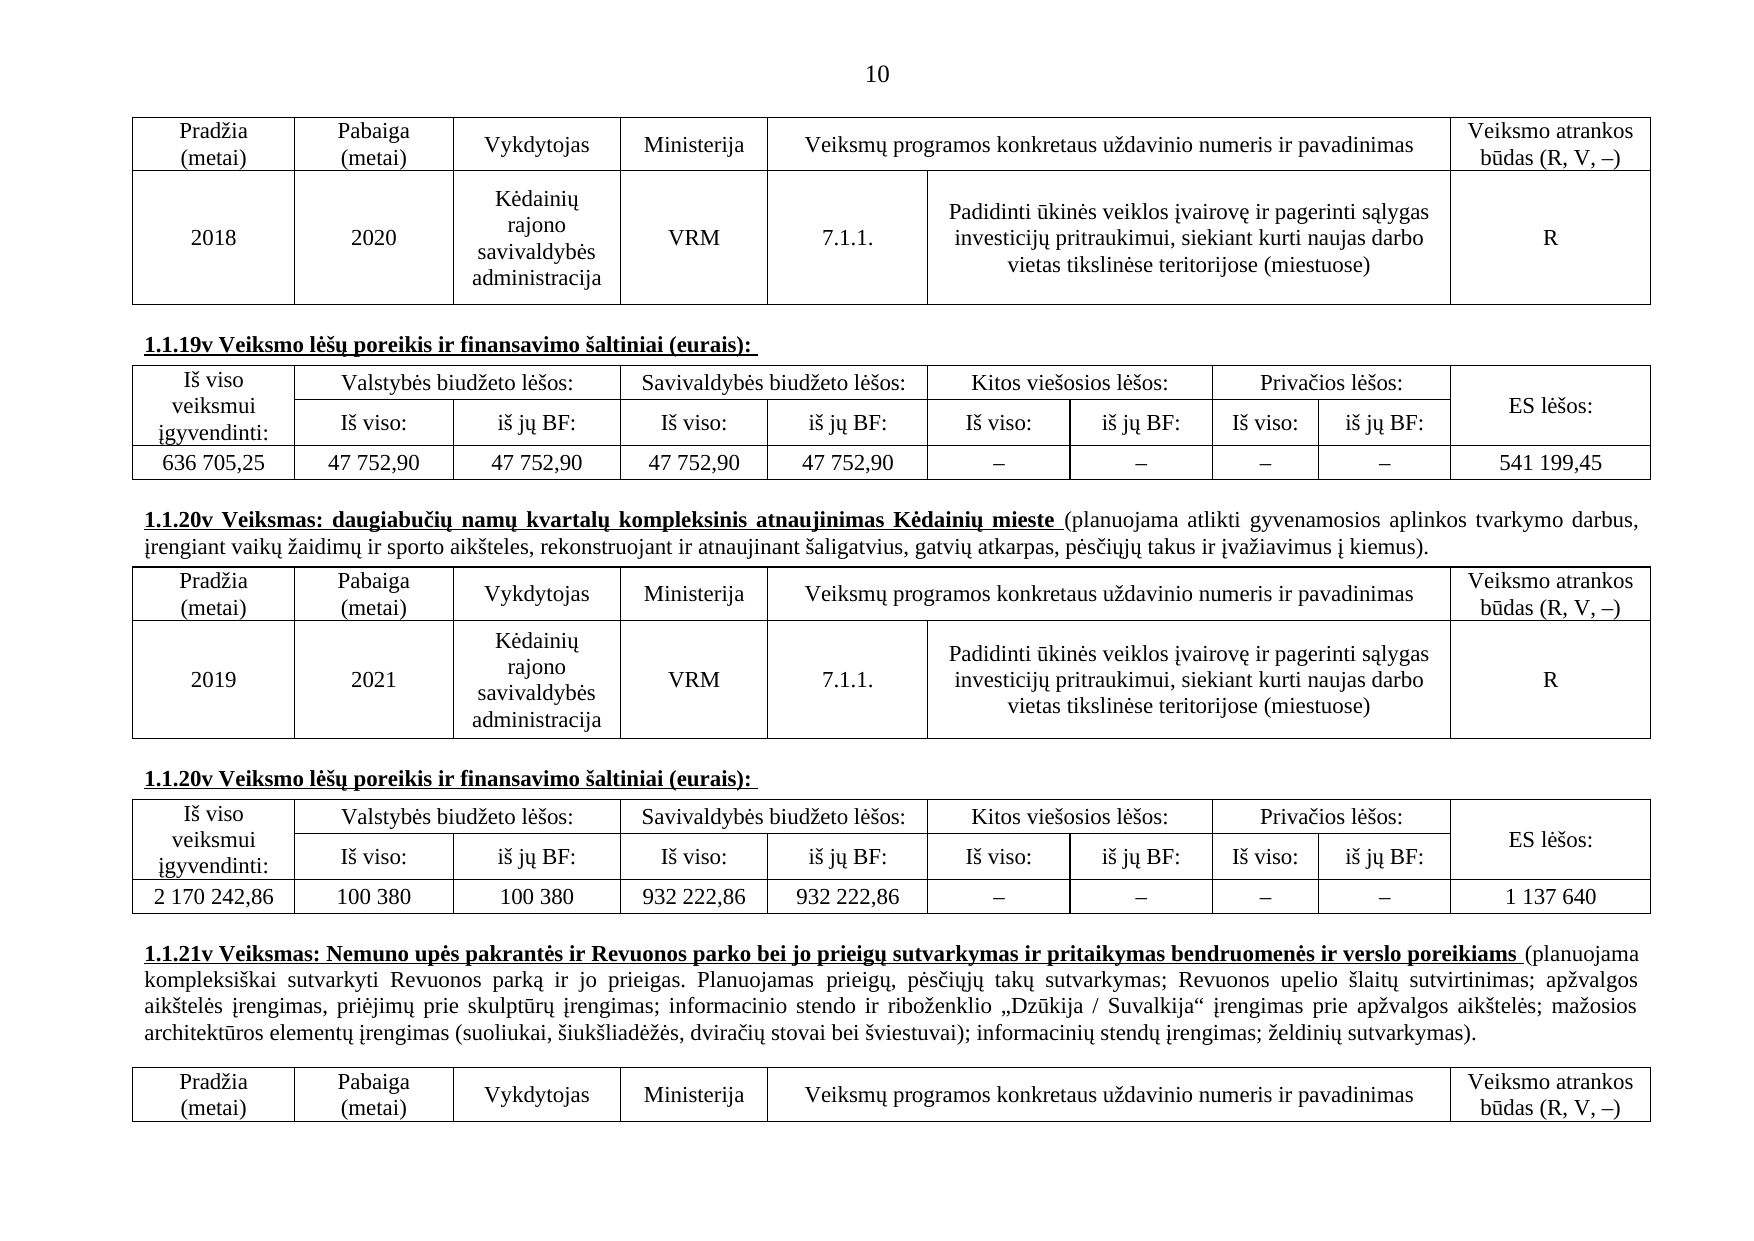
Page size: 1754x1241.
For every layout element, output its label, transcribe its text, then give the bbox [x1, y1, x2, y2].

table_cell [128, 833, 132, 879]
table_cell ES lėšos: [1451, 366, 1650, 445]
table_cell Veiksmo atrankos būdas (R, V, –) [1451, 568, 1650, 620]
table_cell iš jų BF: [454, 400, 620, 445]
table_cell Veiksmų programos konkretaus uždavinio numeris ir pavadinimas [768, 1068, 1450, 1121]
table_cell Kitos viešosios lėšos: [928, 366, 1212, 399]
table_cell Iš viso: [1213, 400, 1318, 445]
table_cell 2019 [133, 621, 294, 738]
table_cell 100 380 [295, 880, 453, 912]
table_cell – [1319, 446, 1450, 479]
table_cell Vykdytojas [454, 568, 620, 620]
table_cell 47 752,90 [295, 446, 453, 479]
table_cell [128, 799, 132, 832]
table_cell Vykdytojas [454, 1068, 620, 1121]
table_cell Veiksmo atrankos būdas (R, V, –) [1451, 1068, 1650, 1121]
table_cell – [928, 880, 1069, 912]
table_cell Savivaldybės biudžeto lėšos: [621, 800, 927, 832]
table_cell Padidinti ūkinės veiklos įvairovę ir pagerinti sąlygas investicijų pritraukimui, siekiant kurti naujas darbo vietas tikslinėse teritorijose (miestuose) [928, 621, 1450, 738]
table_cell Pabaiga (metai) [295, 1068, 453, 1121]
table_cell Pabaiga (metai) [295, 118, 453, 170]
table_cell 2018 [133, 171, 294, 304]
table_cell iš jų BF: [1071, 400, 1212, 445]
table_cell 47 752,90 [768, 446, 927, 479]
table_cell Iš viso: [295, 400, 453, 445]
table_cell VRM [621, 621, 767, 738]
table_cell [128, 170, 132, 304]
table_cell 1.1.20v Veiksmas: daugiabučių namų kvartalų kompleksinis atnaujinimas Kėdainių mieste (planuojama atlikti gyvenamosios aplinkos tvarkymo darbus, įrengiant vaikų žaidimų ir sporto aikšteles, rekonstruojant ir atnaujinant šaligatvius, gatvių atkarpas, pėsčiųjų takus ir įvažiavimus į kiemus). [133, 480, 1650, 566]
table_cell Iš viso veiksmui įgyvendinti: [133, 366, 294, 445]
table_cell iš jų BF: [1319, 400, 1450, 445]
table_cell Ministerija [621, 118, 767, 170]
table_cell 1 137 640 [1451, 880, 1650, 912]
table_cell Valstybės biudžeto lėšos: [295, 800, 620, 832]
table_cell – [1319, 880, 1450, 912]
table_cell Iš viso: [928, 400, 1069, 445]
table_cell 1.1.20v Veiksmo lėšų poreikis ir finansavimo šaltiniai (eurais): [133, 739, 1650, 799]
table_cell [128, 566, 132, 620]
table_cell iš jų BF: [768, 834, 927, 879]
table_cell Pradžia (metai) [133, 118, 294, 170]
table_cell Valstybės biudžeto lėšos: [295, 366, 620, 399]
table_cell 1.1.21v Veiksmas: Nemuno upės pakrantės ir Revuonos parko bei jo prieigų sutvarkymas ir pritaikymas bendruomenės ir verslo poreikiams (planuojama kompleksiškai sutvarkyti Revuonos parką ir jo prieigas. Planuojamas prieigų, pėsčiųjų takų sutvarkymas; Revuonos upelio šlaitų sutvirtinimas; apžvalgos aikštelės įrengimas, priėjimų prie skulptūrų įrengimas; informacinio stendo ir riboženklio „Dzūkija / Suvalkija“ įrengimas prie apžvalgos aikštelės; mažosios architektūros elementų įrengimas (suoliukai, šiukšliadėžės, dviračių stovai bei šviestuvai); informacinių stendų įrengimas; želdinių sutvarkymas). [133, 914, 1650, 1067]
table_cell Kėdainių rajono savivaldybės administracija [454, 621, 620, 738]
table_cell – [1213, 446, 1318, 479]
table_cell 636 705,25 [133, 446, 294, 479]
table_cell – [1071, 446, 1212, 479]
table_cell ES lėšos: [1451, 800, 1650, 879]
table_cell Iš viso: [621, 834, 767, 879]
table_cell Kėdainių rajono savivaldybės administracija [454, 171, 620, 304]
table_cell – [928, 446, 1069, 479]
table_cell [128, 738, 133, 799]
table_cell R [1451, 621, 1650, 738]
table_cell Vykdytojas [454, 118, 620, 170]
table_cell 7.1.1. [768, 621, 927, 738]
table_cell Iš viso: [621, 400, 767, 445]
table_cell Padidinti ūkinės veiklos įvairovę ir pagerinti sąlygas investicijų pritraukimui, siekiant kurti naujas darbo vietas tikslinėse teritorijose (miestuose) [928, 171, 1450, 304]
table_cell iš jų BF: [454, 834, 620, 879]
table_cell [128, 399, 132, 445]
table_cell [128, 117, 132, 170]
table_cell 541 199,45 [1451, 446, 1650, 479]
table_cell iš jų BF: [768, 400, 927, 445]
table_cell Veiksmų programos konkretaus uždavinio numeris ir pavadinimas [768, 568, 1450, 620]
table_cell [128, 304, 133, 365]
table_cell [128, 620, 132, 738]
table_cell 932 222,86 [621, 880, 767, 912]
table_cell 2021 [295, 621, 453, 738]
table_cell Pabaiga (metai) [295, 568, 453, 620]
table_cell Iš viso veiksmui įgyvendinti: [133, 800, 294, 879]
table_cell Ministerija [621, 568, 767, 620]
table_cell [128, 445, 132, 479]
table_cell VRM [621, 171, 767, 304]
table_cell 2 170 242,86 [133, 880, 294, 912]
table_cell Iš viso: [1213, 834, 1318, 879]
table_cell iš jų BF: [1071, 834, 1212, 879]
table_cell 932 222,86 [768, 880, 927, 912]
table_cell [128, 1067, 132, 1121]
table_cell – [1213, 880, 1318, 912]
table_cell Privačios lėšos: [1213, 800, 1450, 832]
table_cell [128, 879, 132, 912]
table_cell Ministerija [621, 1068, 767, 1121]
table_cell Veiksmų programos konkretaus uždavinio numeris ir pavadinimas [768, 118, 1450, 170]
table_cell Iš viso: [928, 834, 1069, 879]
table_cell 47 752,90 [454, 446, 620, 479]
table_cell – [1071, 880, 1212, 912]
table_cell 1.1.19v Veiksmo lėšų poreikis ir finansavimo šaltiniai (eurais): [133, 305, 1650, 365]
table_cell R [1451, 171, 1650, 304]
table_cell [128, 365, 132, 399]
table_cell 2020 [295, 171, 453, 304]
table_cell 47 752,90 [621, 446, 767, 479]
table_cell Savivaldybės biudžeto lėšos: [621, 366, 927, 399]
table_cell 7.1.1. [768, 171, 927, 304]
table_cell Pradžia (metai) [133, 568, 294, 620]
table_cell Iš viso: [295, 834, 453, 879]
table_cell Pradžia (metai) [133, 1068, 294, 1121]
table_cell 100 380 [454, 880, 620, 912]
table_cell [128, 479, 133, 566]
table_cell iš jų BF: [1319, 834, 1450, 879]
table_cell Kitos viešosios lėšos: [928, 800, 1212, 832]
table_cell [128, 913, 133, 1067]
table_cell Veiksmo atrankos būdas (R, V, –) [1451, 118, 1650, 170]
table_cell Privačios lėšos: [1213, 366, 1450, 399]
